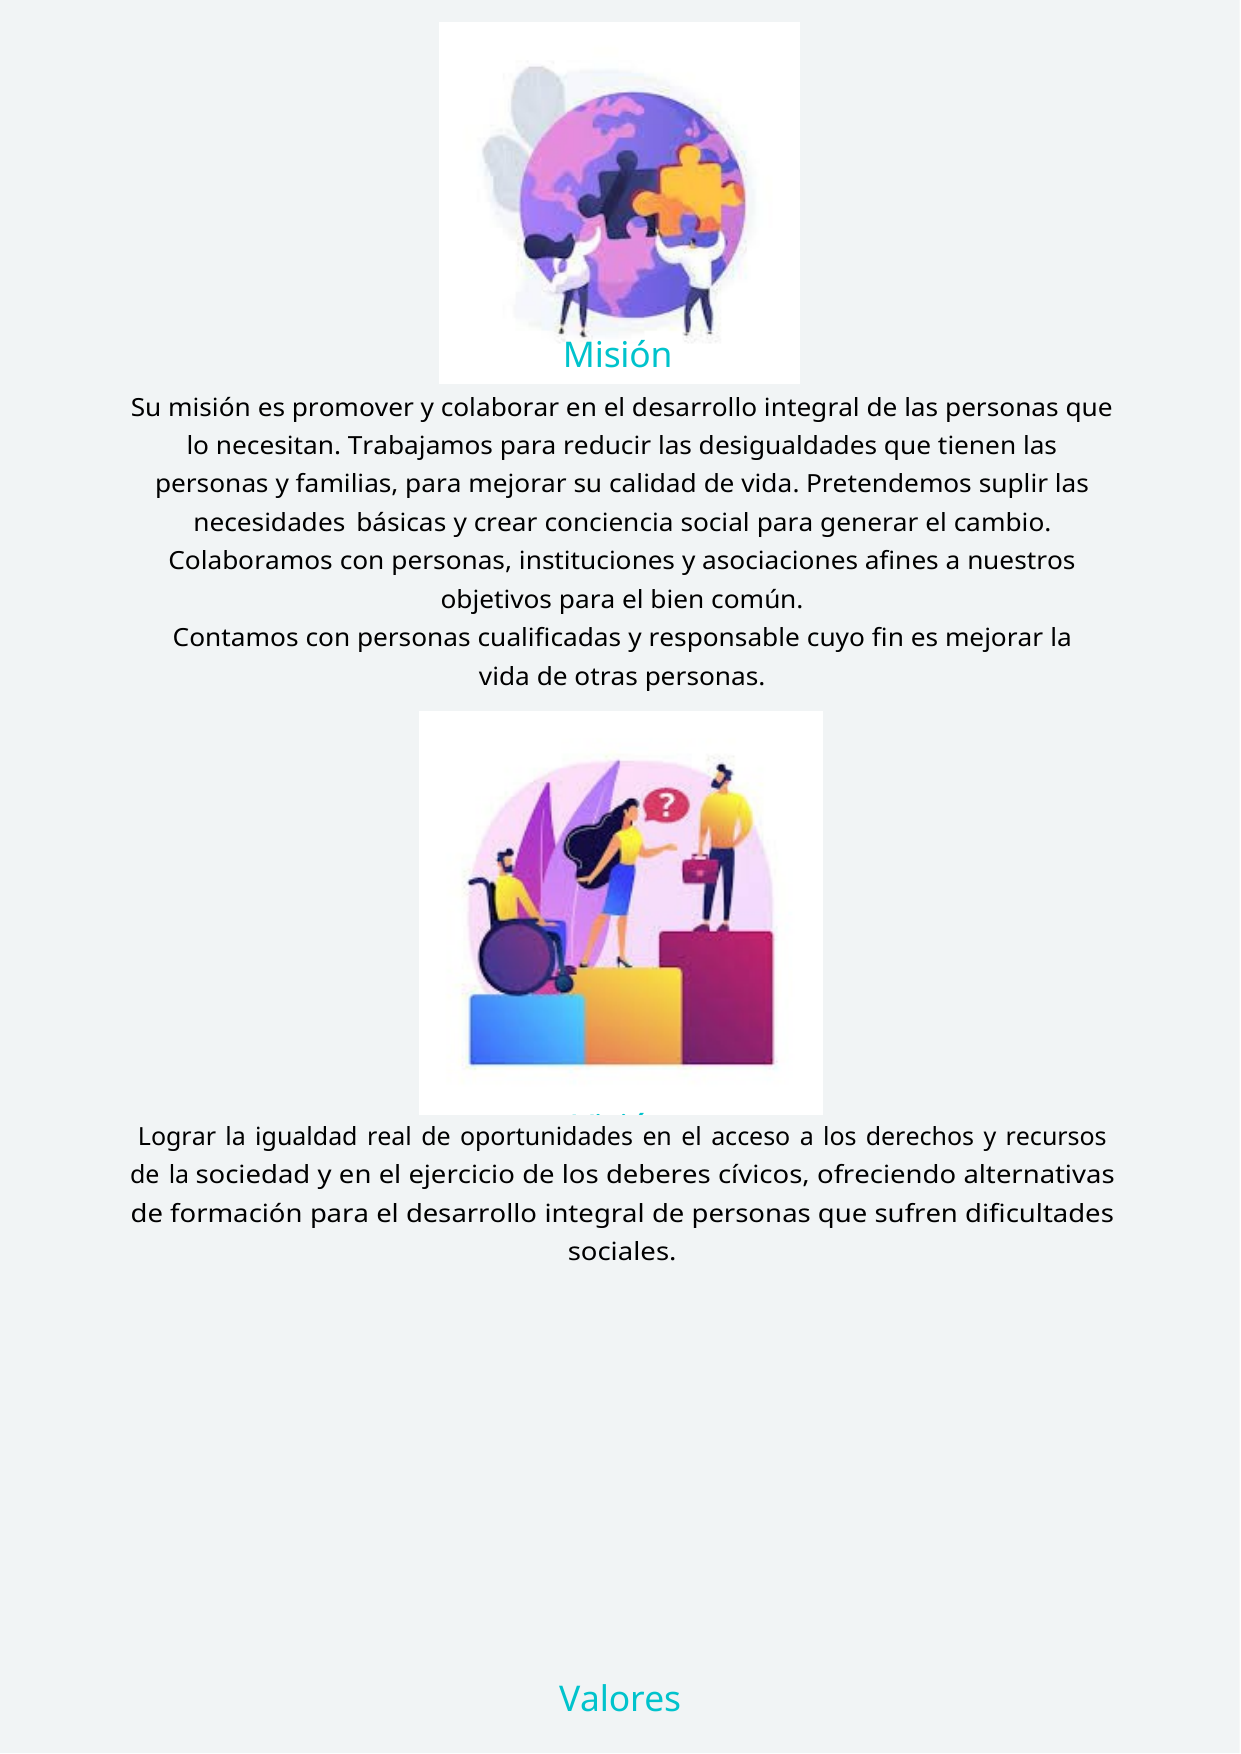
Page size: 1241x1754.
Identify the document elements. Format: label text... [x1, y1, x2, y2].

picture [439, 22, 800, 384]
text Su misión es promover y colaborar en el desarrollo integral de las personas que lo necesitan. Trabajamos para reducir las desigualdades que tienen las personas y familias, para mejorar su calidad de vida. Pretendemos suplir las necesidades básicas y crear conciencia social para generar el cambio. Colaboramos con personas, instituciones y asociaciones afines a nuestros objetivos para el bien común. [129, 389, 1116, 616]
text Valores [0, 1674, 1240, 1722]
text Lograr la igualdad real de oportunidades en el acceso a los derechos y recursos de la sociedad y en el ejercicio de los deberes cívicos, ofreciendo alternativas de formación para el desarrollo integral de personas que sufren dificultades sociales. [129, 710, 1116, 1268]
text Misión [563, 328, 800, 377]
text Contamos con personas cualificadas y responsable cuyo fin es mejorar la vida de otras personas. [152, 620, 1092, 692]
